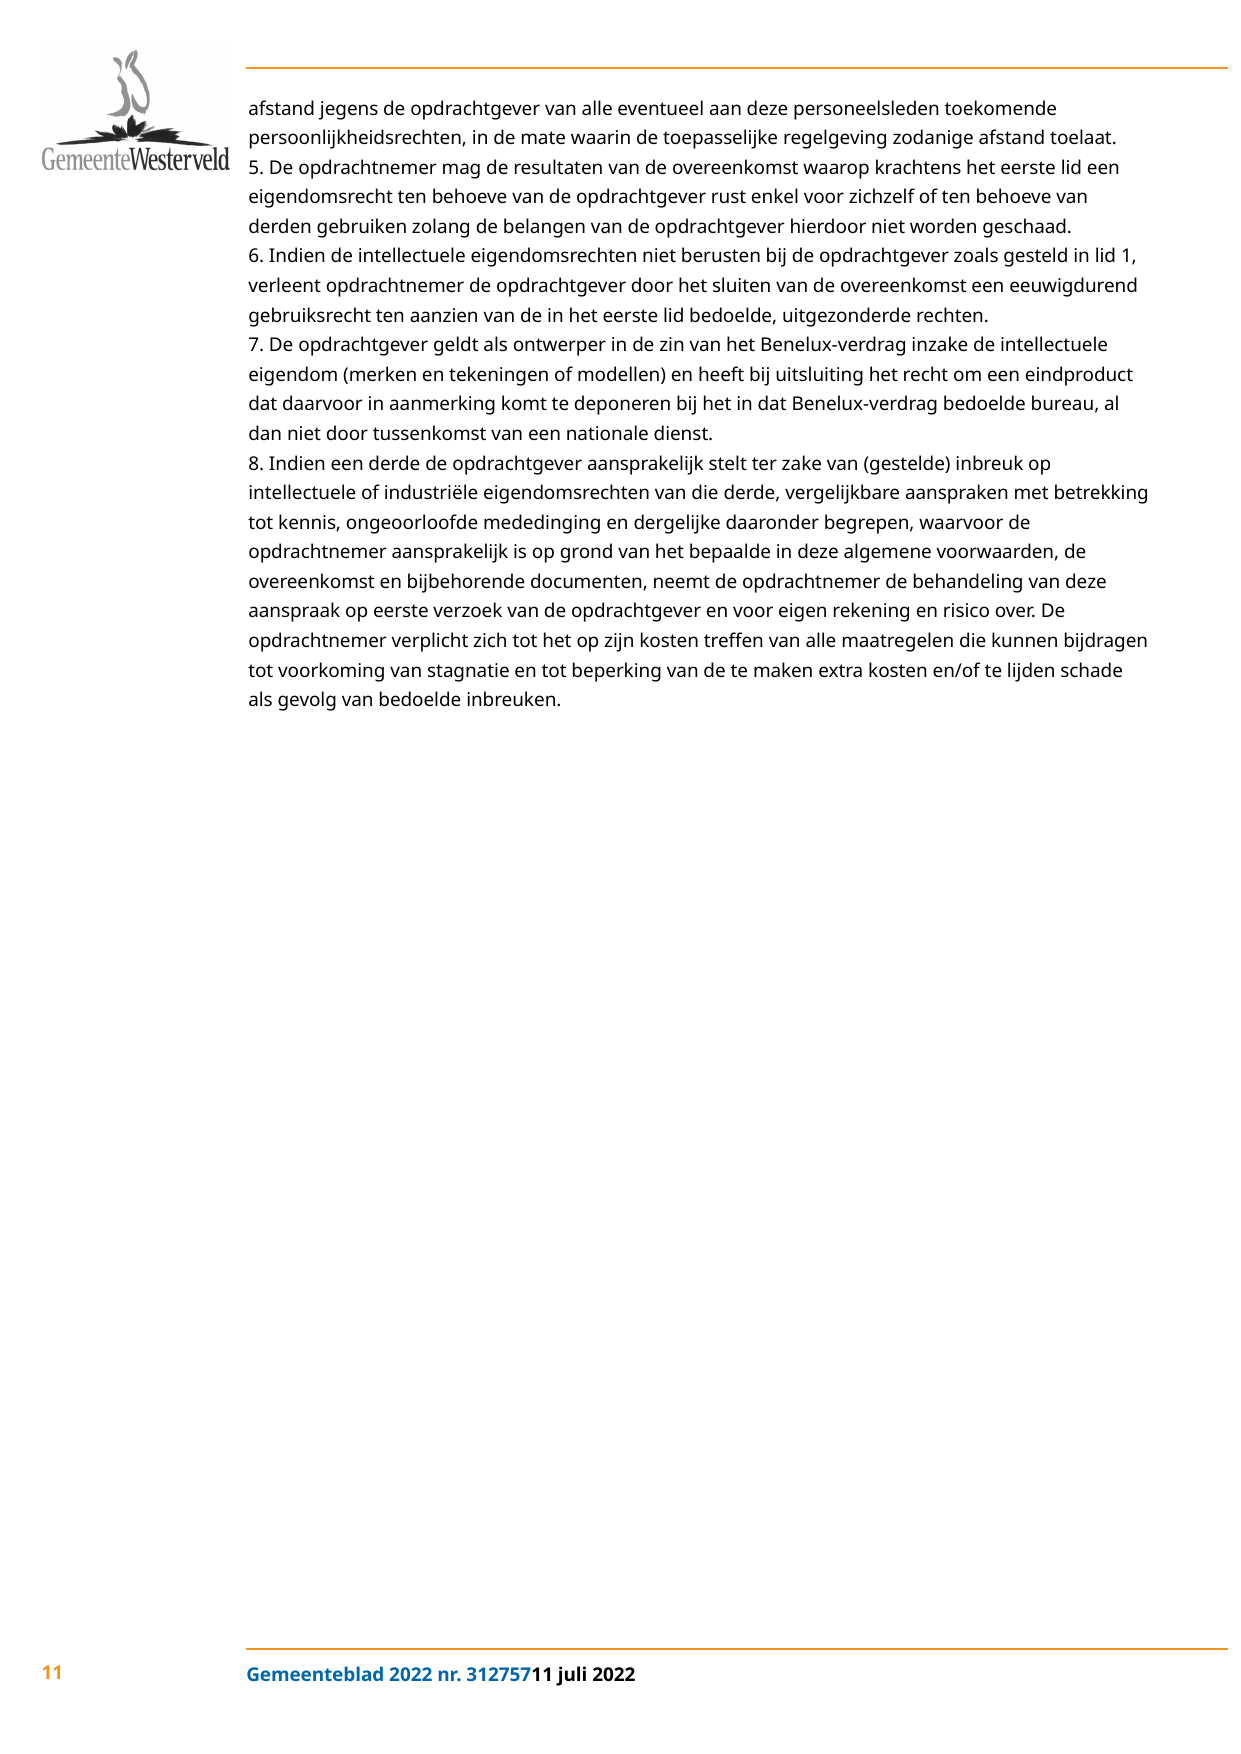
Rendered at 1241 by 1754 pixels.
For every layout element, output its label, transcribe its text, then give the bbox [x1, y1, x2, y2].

text 5. De opdrachtnemer mag de resultaten van de overeenkomst waarop krachtens het eerste lid een eigendomsrecht ten behoeve van de opdrachtgever rust enkel voor zichzelf of ten behoeve van derden gebruiken zolang de belangen van de opdrachtgever hierdoor niet worden geschaad. [248, 154, 1152, 239]
text afstand jegens de opdrachtgever van alle eventueel aan deze personeelsleden toekomende persoonlijkheidsrechten, in de mate waarin de toepasselijke regelgeving zodanige afstand toelaat. [248, 95, 1152, 150]
text 6. Indien de intellectuele eigendomsrechten niet berusten bij de opdrachtgever zoals gesteld in lid 1, verleent opdrachtnemer de opdrachtgever door het sluiten van de overeenkomst een eeuwigdurend gebruiksrecht ten aanzien van de in het eerste lid bedoelde, uitgezonderde rechten. [248, 243, 1152, 328]
text 7. De opdrachtgever geldt als ontwerper in de zin van het Benelux-verdrag inzake de intellectuele eigendom (merken en tekeningen of modellen) en heeft bij uitsluiting het recht om een eindproduct dat daarvoor in aanmerking komt te deponeren bij het in dat Benelux-verdrag bedoelde bureau, al dan niet door tussenkomst van een nationale dienst. [248, 331, 1152, 446]
picture [41, 47, 231, 172]
text 8. Indien een derde de opdrachtgever aansprakelijk stelt ter zake van (gestelde) inbreuk op intellectuele of industriële eigendomsrechten van die derde, vergelijkbare aanspraken met betrekking tot kennis, ongeoorloofde mededinging en dergelijke daaronder begrepen, waarvoor de opdrachtnemer aansprakelijk is op grond van het bepaalde in deze algemene voorwaarden, de overeenkomst en bijbehorende documenten, neemt de opdrachtnemer de behandeling van deze aanspraak op eerste verzoek van de opdrachtgever en voor eigen rekening en risico over. De opdrachtnemer verplicht zich tot het op zijn kosten treffen van alle maatregelen die kunnen bijdragen tot voorkoming van stagnatie en tot beperking van de te maken extra kosten en/of te lijden schade als gevolg van bedoelde inbreuken. [248, 450, 1152, 712]
